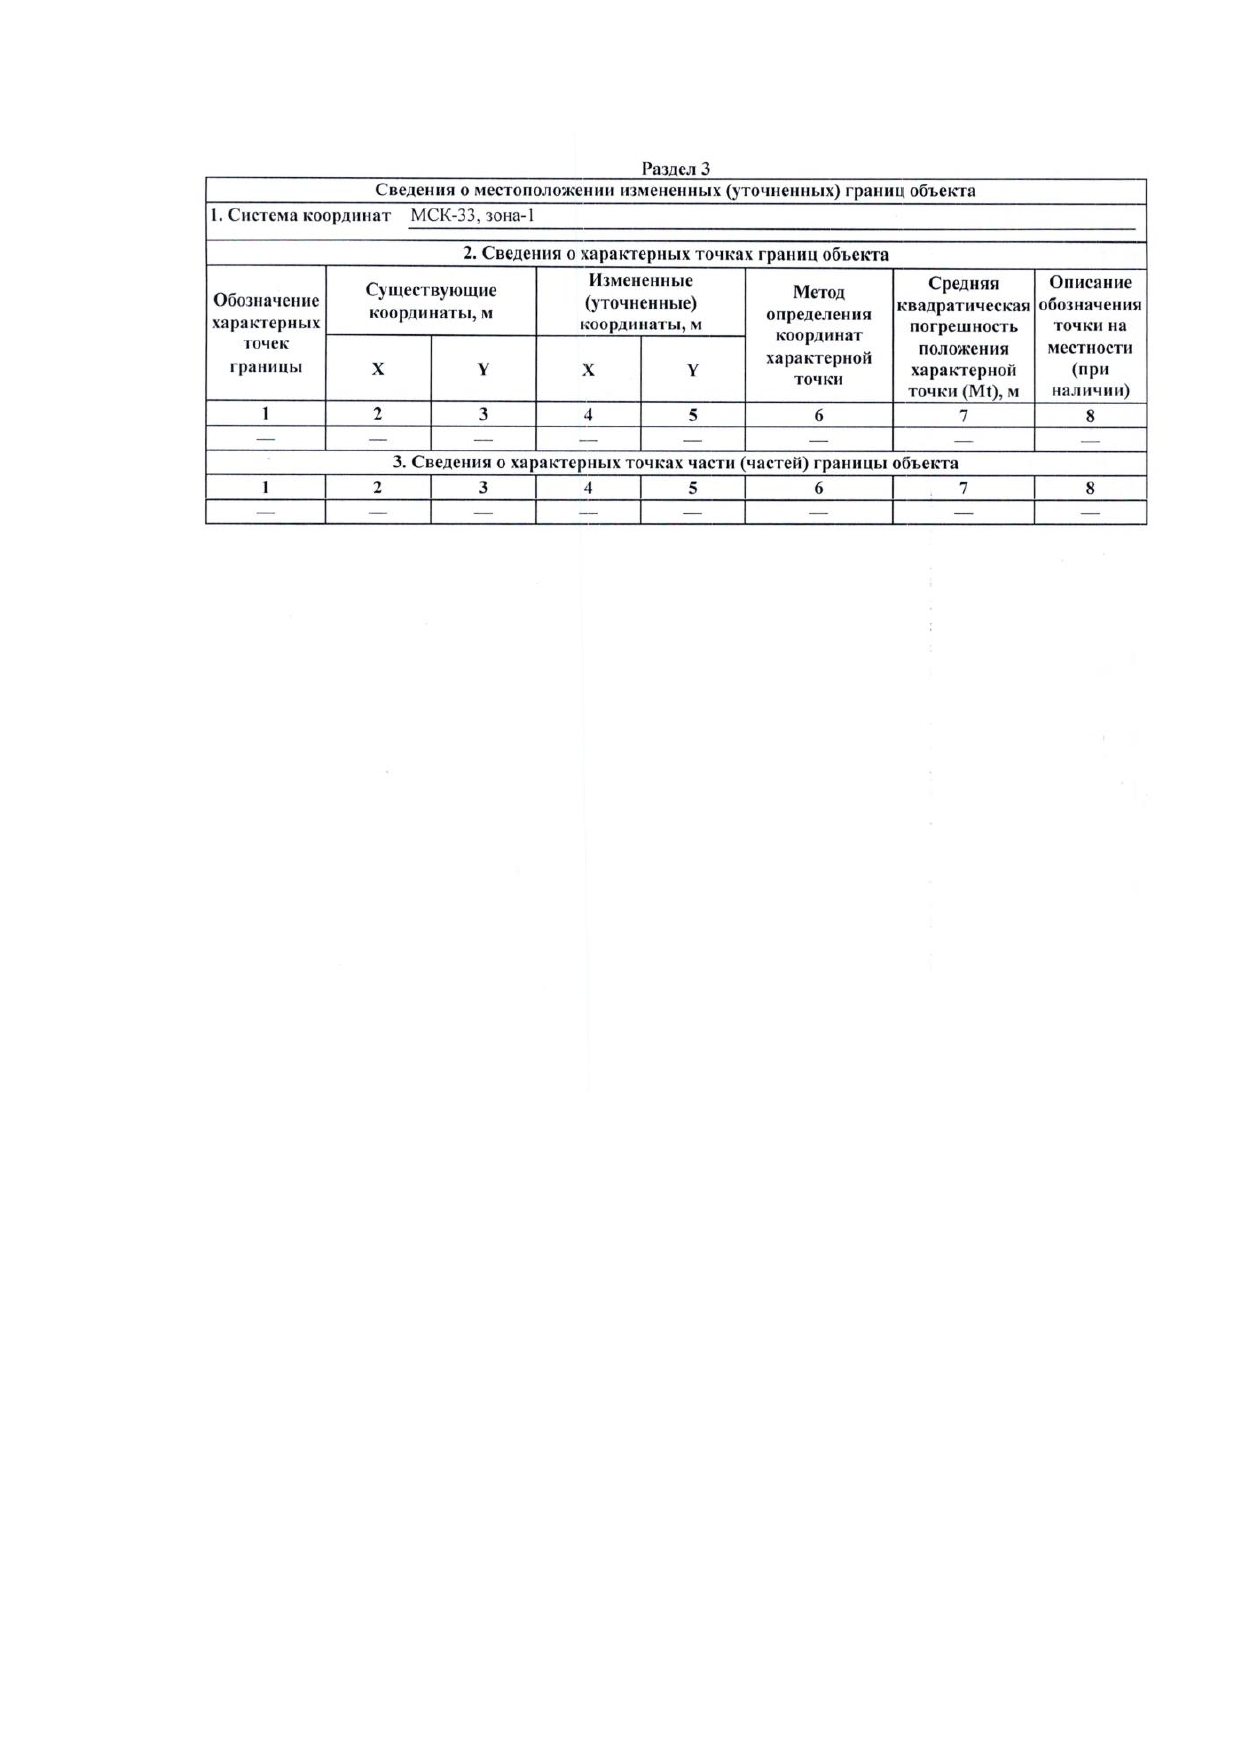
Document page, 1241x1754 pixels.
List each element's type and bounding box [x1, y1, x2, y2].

picture [184, 131, 1159, 1092]
